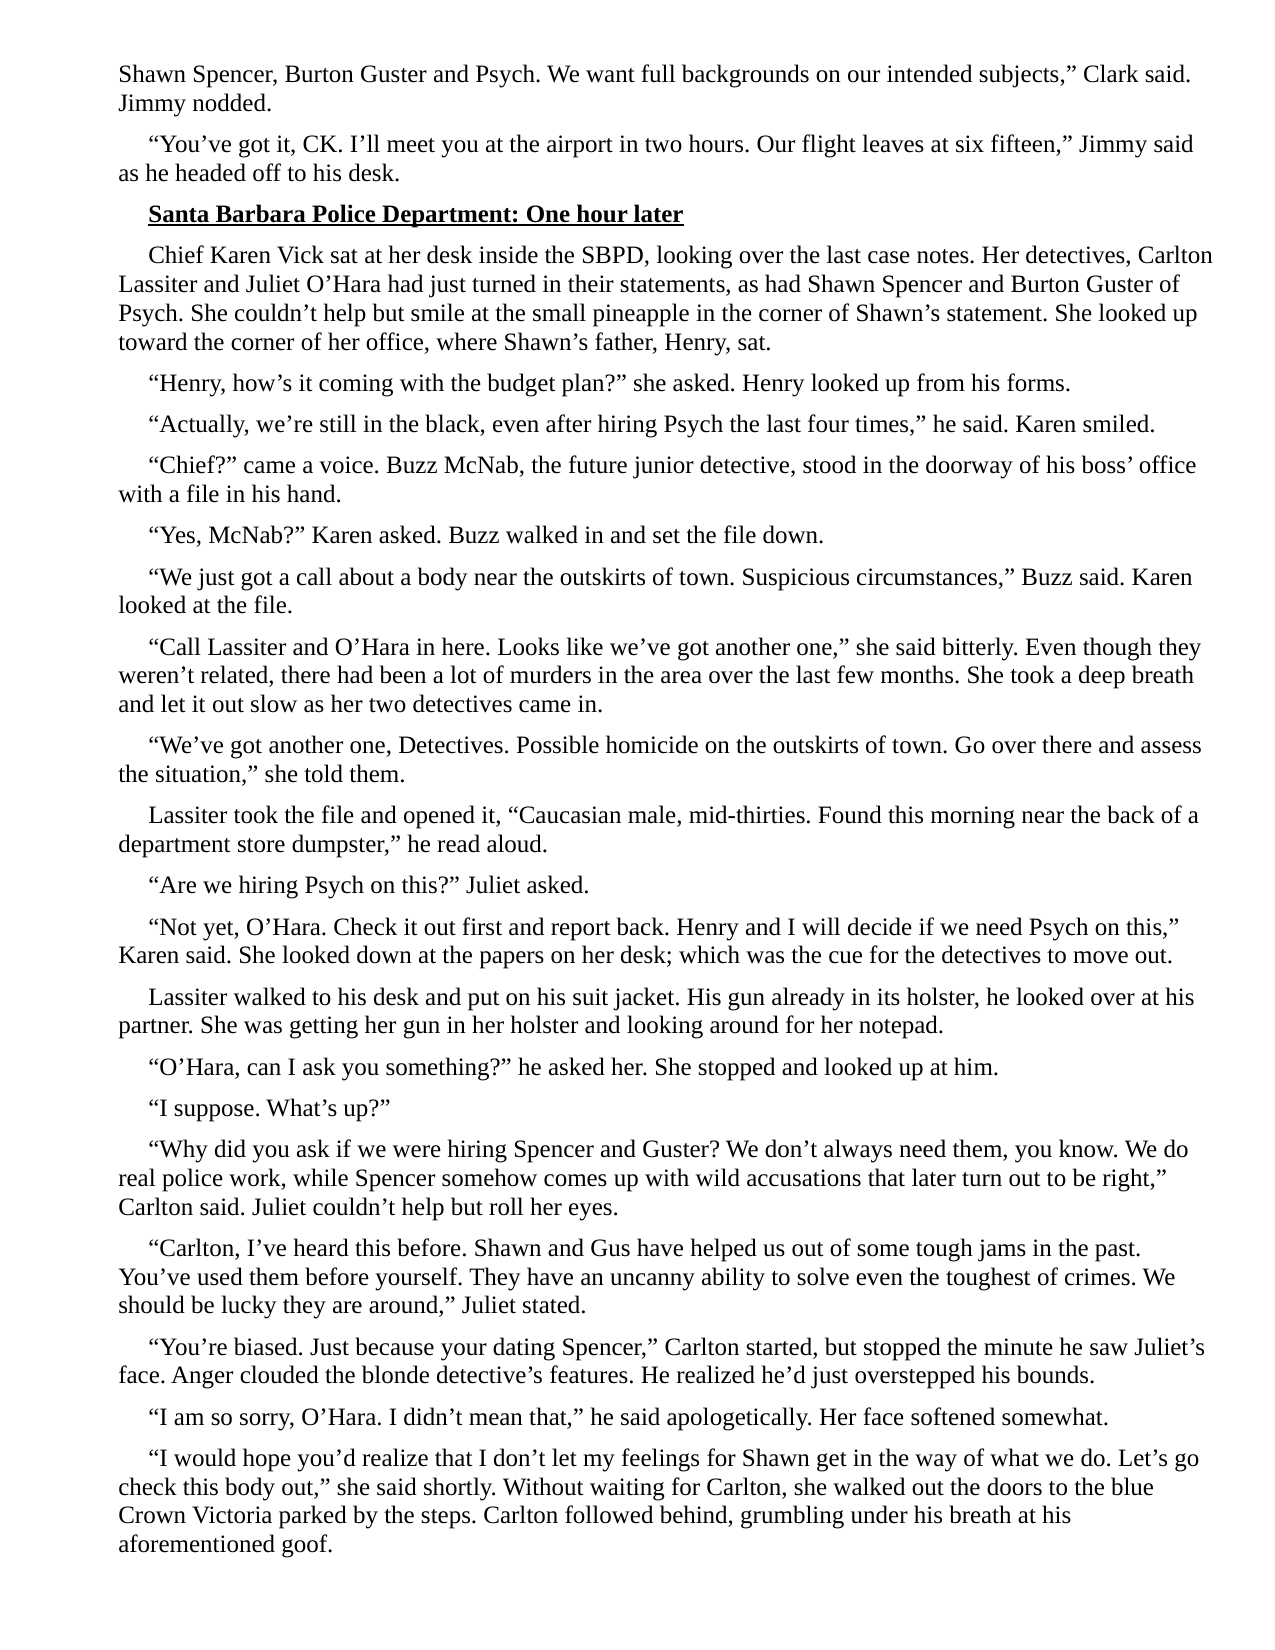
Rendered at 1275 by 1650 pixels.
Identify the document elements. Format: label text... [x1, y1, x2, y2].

text “Why did you ask if we were hiring Spencer and Guster? We don’t always need them, you know. We do real police work, while Spencer somehow comes up with wild accusations that later turn out to be right,” Carlton said. Juliet couldn’t help but roll her eyes. [118, 1134, 1216, 1220]
text “O’Hara, can I ask you something?” he asked her. She stopped and looked up at him. [118, 1052, 1216, 1080]
text “I would hope you’d realize that I don’t let my feelings for Shawn get in the way of what we do. Let’s go check this body out,” she said shortly. Without waiting for Carlton, she walked out the doors to the blue Crown Victoria parked by the steps. Carlton followed behind, grumbling under his breath at his aforementioned goof. [118, 1443, 1216, 1558]
text “We just got a call about a body near the outskirts of town. Suspicious circumstances,” Buzz said. Karen looked at the file. [118, 562, 1216, 619]
text “Carlton, I’ve heard this before. Shawn and Gus have helped us out of some tough jams in the past. You’ve used them before yourself. They have an uncanny ability to solve even the toughest of crimes. We should be lucky they are around,” Juliet stated. [118, 1233, 1216, 1319]
text “Chief?” came a voice. Buzz McNab, the future junior detective, stood in the doorway of his boss’ office with a file in his hand. [118, 450, 1216, 508]
text “Are we hiring Psych on this?” Juliet asked. [118, 870, 1216, 899]
text “I suppose. What’s up?” [118, 1093, 1216, 1122]
text “Actually, we’re still in the black, even after hiring Psych the last four times,” he said. Karen smiled. [118, 409, 1216, 438]
text Lassiter took the file and opened it, “Caucasian male, mid-thirties. Found this morning near the back of a department store dumpster,” he read aloud. [118, 800, 1216, 858]
text “You’ve got it, CK. I’ll meet you at the airport in two hours. Our flight leaves at six fifteen,” Jimmy said as he headed off to his desk. [118, 129, 1216, 187]
text Santa Barbara Police Department: One hour later [118, 199, 1216, 228]
text Lassiter walked to his desk and put on his suit jacket. His gun already in its holster, he looked over at his partner. She was getting her gun in her holster and looking around for her notepad. [118, 982, 1216, 1039]
text Chief Karen Vick sat at her desk inside the SBPD, looking over the last case notes. Her detectives, Carlton Lassiter and Juliet O’Hara had just turned in their statements, as had Shawn Spencer and Burton Guster of Psych. She couldn’t help but smile at the small pineapple in the corner of Shawn’s statement. She looked up toward the corner of her office, where Shawn’s father, Henry, sat. [118, 240, 1216, 355]
text “Call Lassiter and O’Hara in here. Looks like we’ve got another one,” she said bitterly. Even though they weren’t related, there had been a lot of murders in the area over the last few months. She took a deep breath and let it out slow as her two detectives came in. [118, 632, 1216, 718]
text “We’ve got another one, Detectives. Possible homicide on the outskirts of town. Go over there and assess the situation,” she told them. [118, 730, 1216, 788]
text “Henry, how’s it coming with the budget plan?” she asked. Henry looked up from his forms. [118, 368, 1216, 397]
text Shawn Spencer, Burton Guster and Psych. We want full backgrounds on our intended subjects,” Clark said. Jimmy nodded. [118, 59, 1216, 117]
text “You’re biased. Just because your dating Spencer,” Carlton started, but stopped the minute he saw Juliet’s face. Anger clouded the blonde detective’s features. He realized he’d just overstepped his bounds. [118, 1332, 1216, 1389]
text “Yes, McNab?” Karen asked. Buzz walked in and set the file down. [118, 520, 1216, 549]
text “I am so sorry, O’Hara. I didn’t mean that,” he said apologetically. Her face softened somewhat. [118, 1402, 1216, 1430]
text “Not yet, O’Hara. Check it out first and report back. Henry and I will decide if we need Psych on this,” Karen said. She looked down at the papers on her desk; which was the cue for the detectives to move out. [118, 912, 1216, 969]
